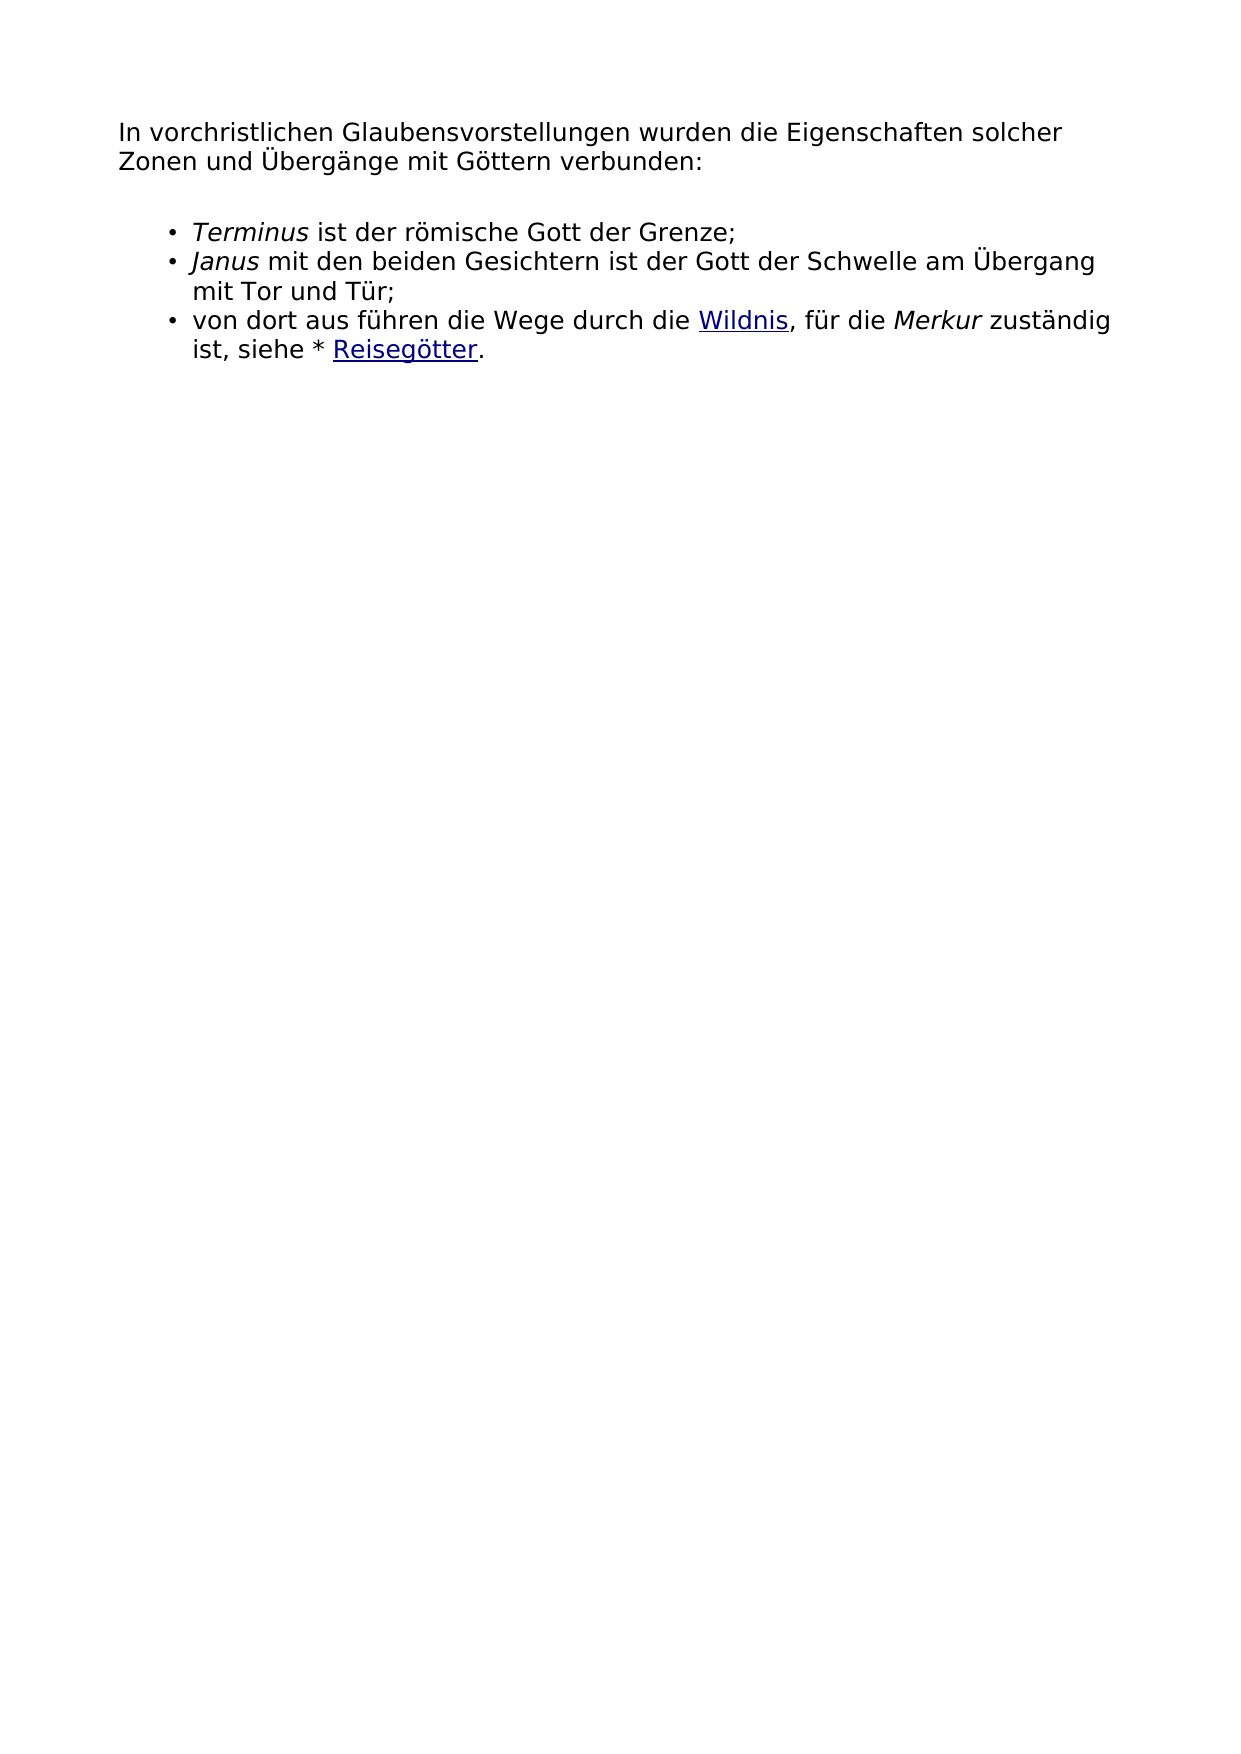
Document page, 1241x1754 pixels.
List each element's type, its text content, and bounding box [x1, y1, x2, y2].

list von dort aus führen die Wege durch die Wildnis, für die Merkur zuständig ist, siehe * Reisegötter. [177, 306, 1122, 364]
text In vorchristlichen Glaubensvorstellungen wurden die Eigenschaften solcher Zonen und Übergänge mit Göttern verbunden: [118, 118, 1122, 176]
list Janus mit den beiden Gesichtern ist der Gott der Schwelle am Übergang mit Tor und Tür; [177, 248, 1122, 306]
list Terminus ist der römische Gott der Grenze; [177, 218, 1122, 248]
